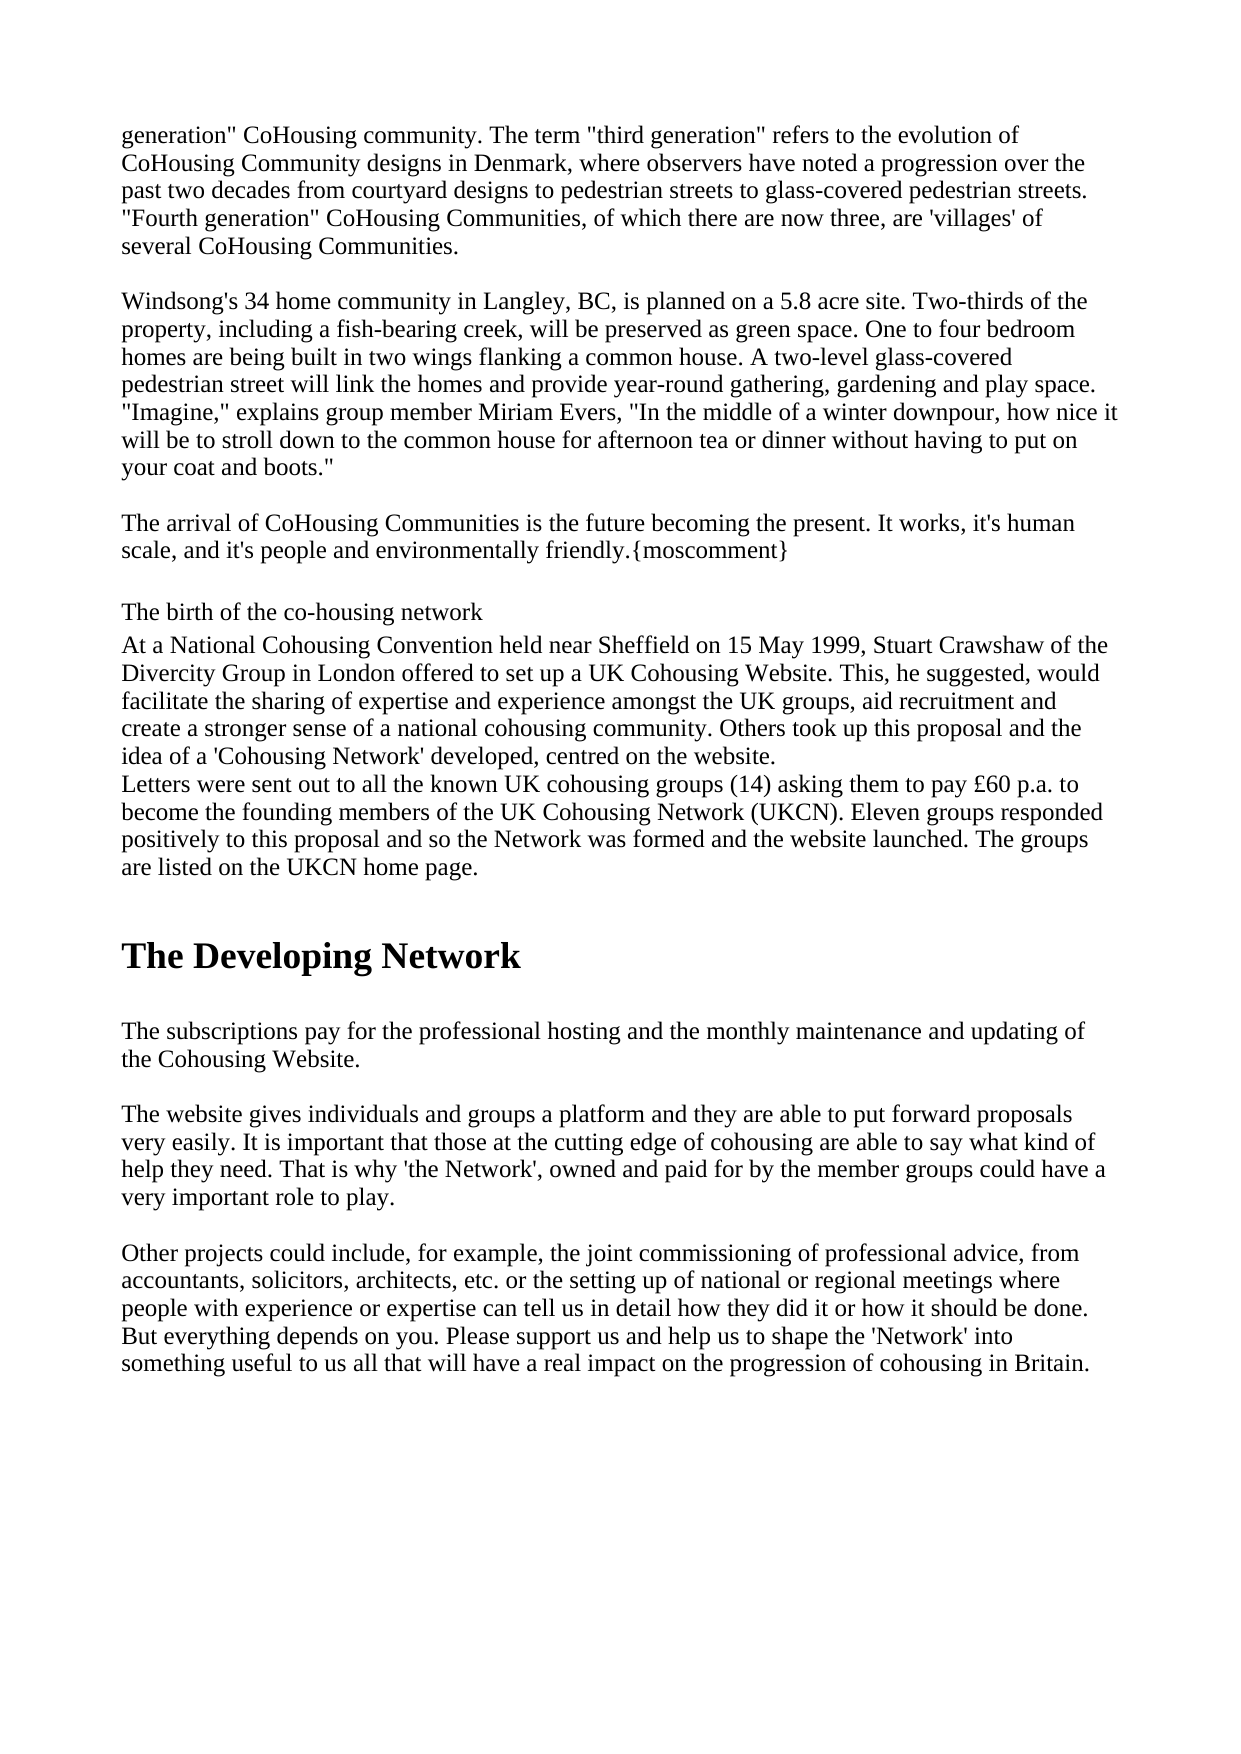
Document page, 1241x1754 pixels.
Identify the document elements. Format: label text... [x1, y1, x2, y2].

table_header The birth of the co-housing network [118, 595, 501, 628]
table_header [578, 1380, 665, 1414]
table_header [665, 1380, 751, 1414]
table_header [490, 1380, 578, 1414]
table_header generation" CoHousing community. The term "third generation" refers to the evolution of CoHousing Community designs in Denmark, where observers have noted a progression over the past two decades from courtyard designs to pedestrian streets to glass-covered pedestrian streets. "Fourth generation" CoHousing Communities, of which there are now three, are 'villages' of several CoHousing Communities. Windsong's 34 home community in Langley, BC, is planned on a 5.8 acre site. Two-thirds of the property, including a fish-bearing creek, will be preserved as green space. One to four bedroom homes are being built in two wings flanking a common house. A two-level glass-covered pedestrian street will link the homes and provide year-round gathering, gardening and play space. "Imagine," explains group member Miriam Evers, "In the middle of a winter downpour, how nice it will be to stroll down to the common house for afternoon tea or dinner without having to put on your coat and boots." The arrival of CoHousing Communities is the future becoming the present. It works, it's human scale, and it's people and environmentally friendly.{moscomment} [118, 118, 1122, 567]
table_header At a National Cohousing Convention held near Sheffield on 15 May 1999, Stuart Crawshaw of the Divercity Group in London offered to set up a UK Cohousing Website. This, he suggested, would facilitate the sharing of expertise and experience amongst the UK groups, aid recruitment and create a stronger sense of a national cohousing community. Others took up this proposal and the idea of a 'Cohousing Network' developed, centred on the website. Letters were sent out to all the known UK cohousing groups (14) asking them to pay £60 p.a. to become the founding members of the UK Cohousing Network (UKCN). Eleven groups responded positively to this proposal and so the Network was formed and the website launched. The groups are listed on the UKCN home page. The Developing Network The subscriptions pay for the professional hosting and the monthly maintenance and updating of the Cohousing Website. The website gives individuals and groups a platform and they are able to put forward proposals very easily. It is important that those at the cutting edge of cohousing are able to say what kind of help they need. That is why 'the Network', owned and paid for by the member groups could have a very important role to play. Other projects could include, for example, the joint commissioning of professional advice, from accountants, solicitors, architects, etc. or the setting up of national or regional meetings where people with experience or expertise can tell us in detail how they did it or how it should be done. But everything depends on you. Please support us and help us to shape the 'Network' into something useful to us all that will have a real impact on the progression of cohousing in Britain. [118, 629, 1120, 1380]
